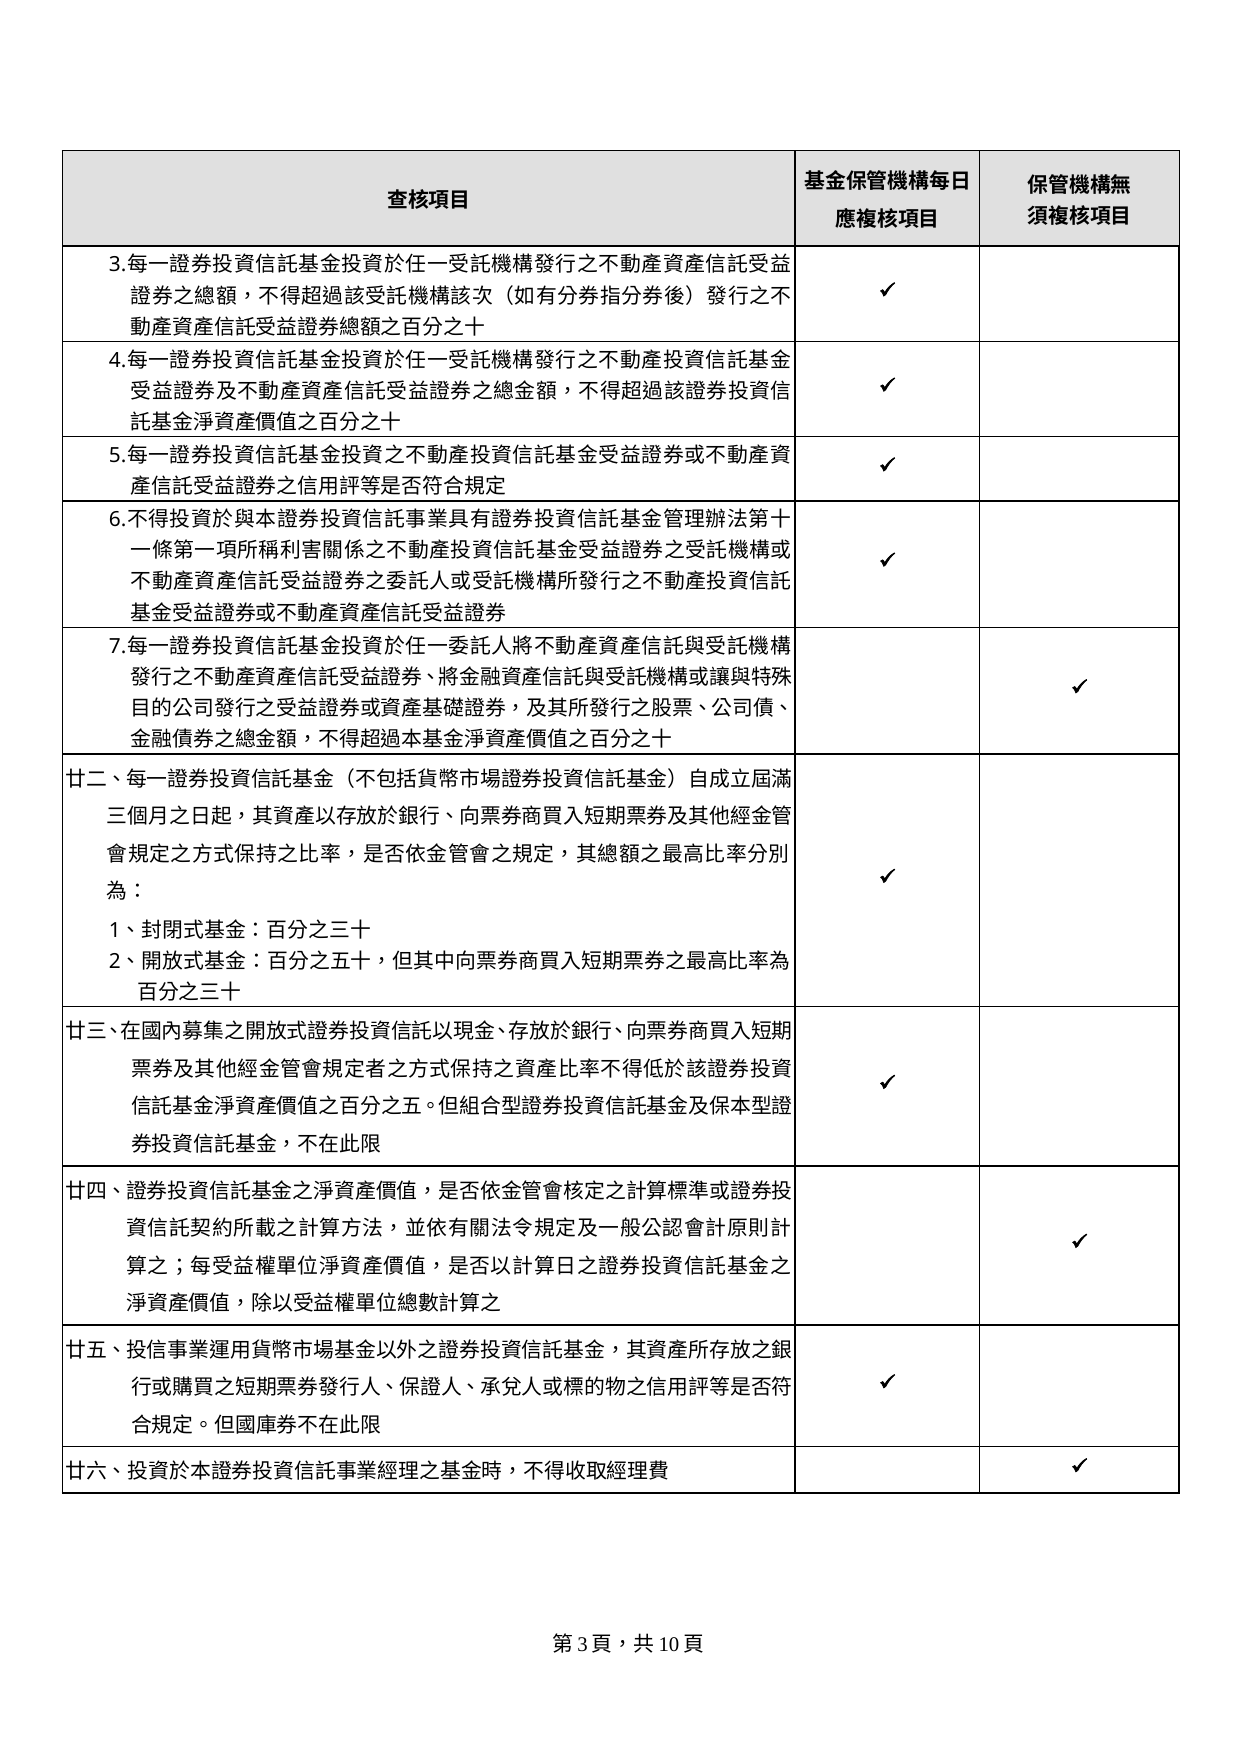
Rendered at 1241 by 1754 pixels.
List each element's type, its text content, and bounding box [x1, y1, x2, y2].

table_cell 廿二、每一證券投資信託基金（不包括貨幣市場證券投資信託基金）自成立屆滿三個月之日起，其資產以存放於銀行、向票券商買入短期票券及其他經金管會規定之方式保持之比率，是否依金管會之規定，其總額之最高比率分別為： 1、封閉式基金：百分之三十 2、開放式基金：百分之五十，但其中向票券商買入短期票券之最高比率為百分之三十 [63, 755, 794, 1006]
table_header 保管機構無 須複核項目 [980, 151, 1179, 245]
table_cell  [796, 502, 979, 626]
table_cell [980, 1007, 1178, 1165]
table_cell  [796, 755, 979, 1006]
table_cell  [796, 247, 979, 341]
table_cell 廿三、在國內募集之開放式證券投資信託以現金、存放於銀行、向票券商買入短期票券及其他經金管會規定者之方式保持之資產比率不得低於該證券投資信託基金淨資產價值之百分之五。但組合型證券投資信託基金及保本型證券投資信託基金，不在此限 [63, 1007, 794, 1165]
table_cell 3.每一證券投資信託基金投資於任一受託機構發行之不動產資產信託受益證券之總額，不得超過該受託機構該次（如有分券指分券後）發行之不動產資產信託受益證券總額之百分之十 [63, 247, 794, 341]
table_header 基金保管機構每日 應複核項目 [796, 151, 979, 245]
table_cell 5.每一證券投資信託基金投資之不動產投資信託基金受益證券或不動產資產信託受益證券之信用評等是否符合規定 [63, 437, 794, 500]
table_cell [796, 1447, 979, 1492]
table_cell [980, 247, 1178, 341]
table_cell [980, 1326, 1178, 1446]
table_cell  [980, 628, 1178, 753]
table_cell 廿五、投信事業運用貨幣市場基金以外之證券投資信託基金，其資產所存放之銀行或購買之短期票券發行人、保證人、承兌人或標的物之信用評等是否符合規定。但國庫券不在此限 [63, 1326, 794, 1446]
table_cell [980, 502, 1178, 626]
table_cell  [980, 1167, 1178, 1324]
table_cell 4.每一證券投資信託基金投資於任一受託機構發行之不動產投資信託基金受益證券及不動產資產信託受益證券之總金額，不得超過該證券投資信託基金淨資產價值之百分之十 [63, 342, 794, 436]
table_cell [980, 755, 1178, 1006]
table_cell 6.不得投資於與本證券投資信託事業具有證券投資信託基金管理辦法第十一條第一項所稱利害關係之不動產投資信託基金受益證券之受託機構或不動產資產信託受益證券之委託人或受託機構所發行之不動產投資信託基金受益證券或不動產資產信託受益證券 [63, 502, 794, 626]
table_cell [796, 1167, 979, 1324]
table_cell 廿六、投資於本證券投資信託事業經理之基金時，不得收取經理費 [63, 1447, 794, 1492]
table_cell [980, 342, 1178, 436]
table_cell [796, 628, 979, 753]
table_cell 7.每一證券投資信託基金投資於任一委託人將不動產資產信託與受託機構發行之不動產資產信託受益證券、將金融資產信託與受託機構或讓與特殊目的公司發行之受益證券或資產基礎證券，及其所發行之股票、公司債、金融債券之總金額，不得超過本基金淨資產價值之百分之十 [63, 628, 794, 753]
table_cell  [980, 1447, 1178, 1492]
table_cell  [796, 1326, 979, 1446]
table_cell  [796, 342, 979, 436]
table_cell  [796, 1007, 979, 1165]
table_header 查核項目 [63, 151, 794, 245]
table_cell  [796, 437, 979, 500]
table_cell 廿四、證券投資信託基金之淨資產價值，是否依金管會核定之計算標準或證券投資信託契約所載之計算方法，並依有關法令規定及一般公認會計原則計算之；每受益權單位淨資產價值，是否以計算日之證券投資信託基金之淨資產價值，除以受益權單位總數計算之 [63, 1167, 794, 1324]
table_cell [980, 437, 1178, 500]
